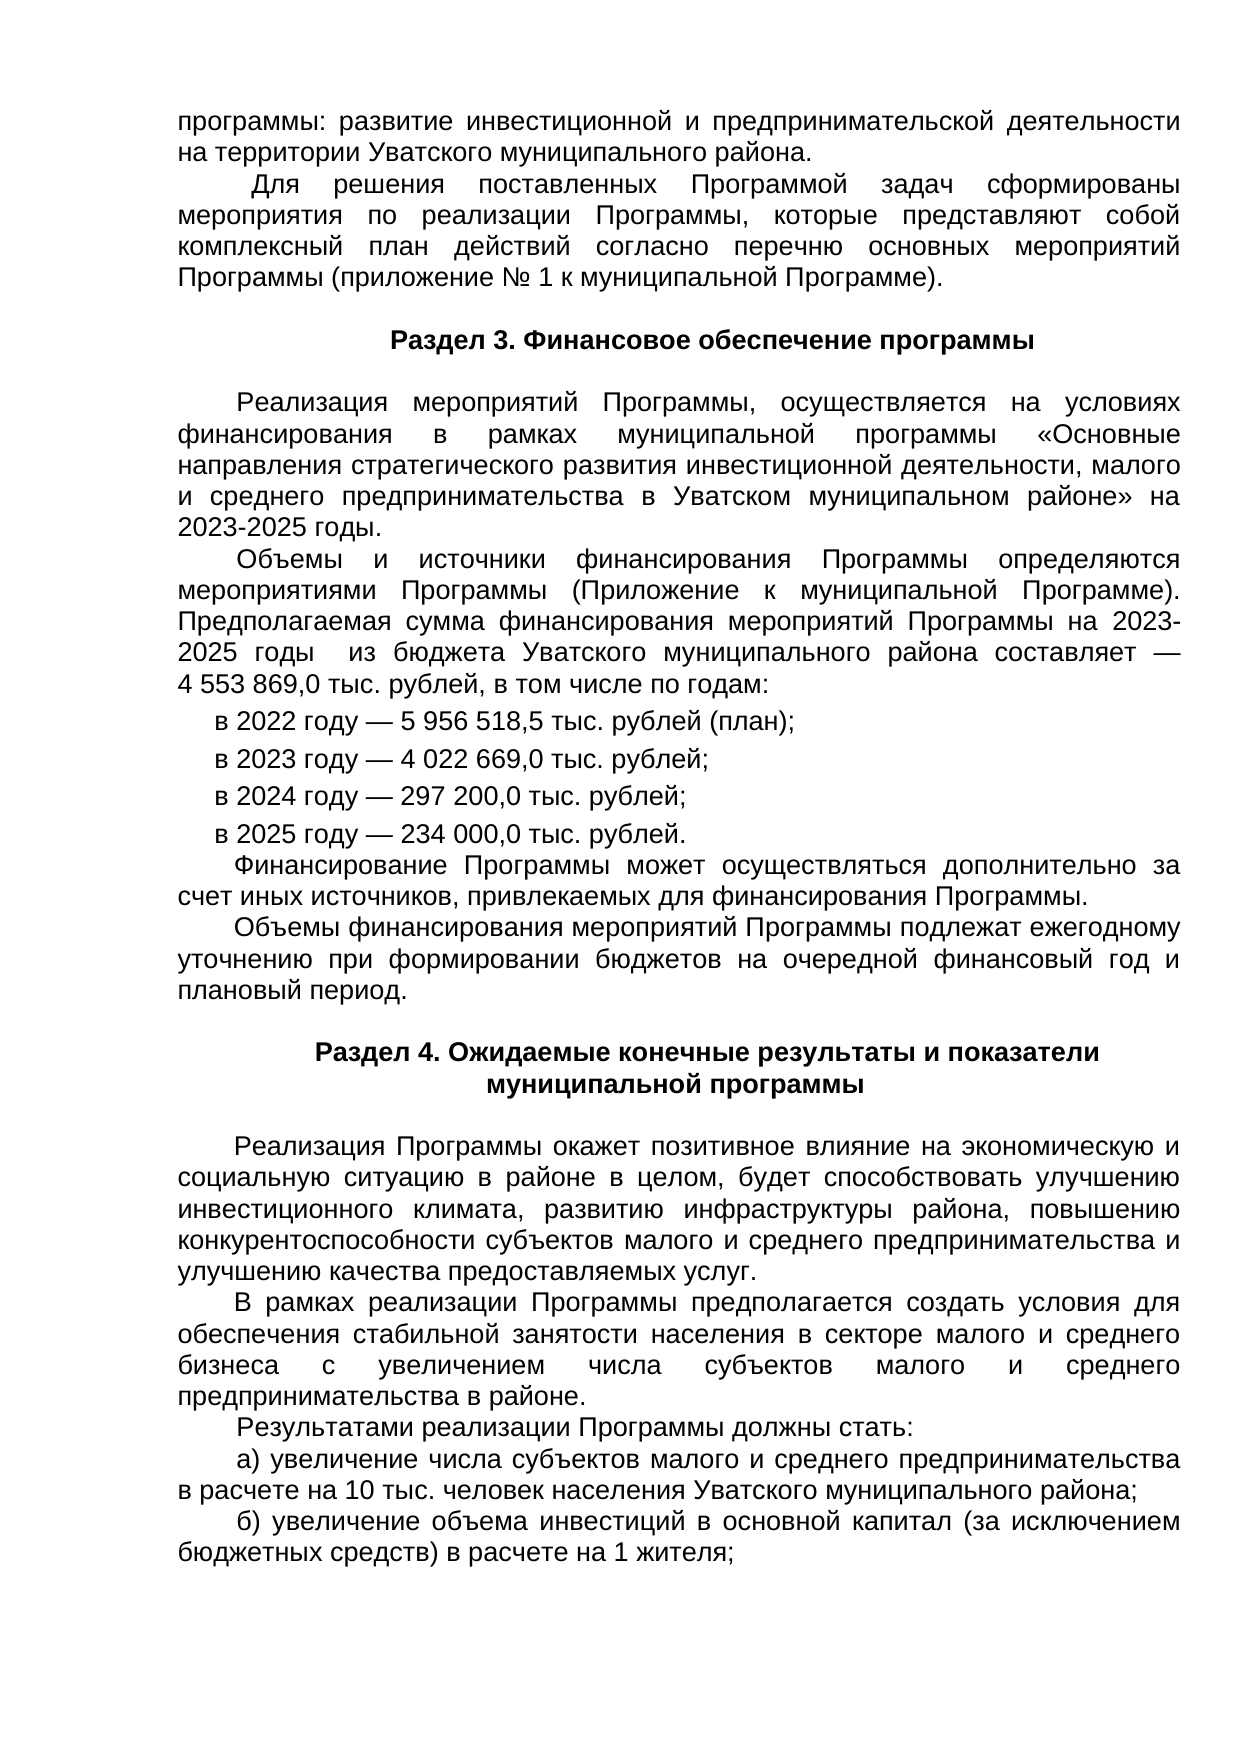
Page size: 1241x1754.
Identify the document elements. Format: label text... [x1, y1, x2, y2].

text Результатами реализации Программы должны стать: [177, 1411, 1181, 1443]
text Раздел 3. Финансовое обеспечение программы [177, 324, 1181, 355]
text Объемы финансирования мероприятий Программы подлежат ежегодному уточнению при формировании бюджетов на очередной финансовый год и плановый период. [177, 911, 1181, 1005]
text Объемы и источники финансирования Программы определяются мероприятиями Программы (Приложение к муниципальной Программе). Предполагаемая сумма финансирования мероприятий Программы на 2023-2025 годы из бюджета Уватского муниципального района составляет — 4 553 869,0 тыс. рублей, в том числе по годам: [177, 543, 1181, 699]
text Финансирование Программы может осуществляться дополнительно за счет иных источников, привлекаемых для финансирования Программы. [177, 849, 1181, 911]
text В рамках реализации Программы предполагается создать условия для обеспечения стабильной занятости населения в секторе малого и среднего бизнеса с увеличением числа субъектов малого и среднего предпринимательства в районе. [177, 1286, 1181, 1411]
text в 2023 году — 4 022 669,0 тыс. рублей; [177, 743, 1181, 774]
text а) увеличение числа субъектов малого и среднего предпринимательства в расчете на 10 тыс. человек населения Уватского муниципального района; [177, 1443, 1181, 1505]
text Для решения поставленных Программой задач сформированы мероприятия по реализации Программы, которые представляют собой комплексный план действий согласно перечню основных мероприятий Программы (приложение № 1 к муниципальной Программе). [177, 168, 1181, 293]
text Реализация Программы окажет позитивное влияние на экономическую и социальную ситуацию в районе в целом, будет способствовать улучшению инвестиционного климата, развитию инфраструктуры района, повышению конкурентоспособности субъектов малого и среднего предпринимательства и улучшению качества предоставляемых услуг. [177, 1130, 1181, 1286]
text в 2025 году — 234 000,0 тыс. рублей. [177, 818, 1181, 849]
text Раздел 4. Ожидаемые конечные результаты и показатели муниципальной программы [177, 1036, 1181, 1099]
text Реализация мероприятий Программы, осуществляется на условиях финансирования в рамках муниципальной программы «Основные направления стратегического развития инвестиционной деятельности, малого и среднего предпринимательства в Уватском муниципальном районе» на 2023-2025 годы. [177, 386, 1181, 543]
text в 2024 году — 297 200,0 тыс. рублей; [177, 780, 1181, 811]
text программы: развитие инвестиционной и предпринимательской деятельности на территории Уватского муниципального района. [177, 105, 1181, 168]
text б) увеличение объема инвестиций в основной капитал (за исключением бюджетных средств) в расчете на 1 жителя; [177, 1505, 1181, 1568]
text в 2022 году — 5 956 518,5 тыс. рублей (план); [177, 705, 1181, 736]
